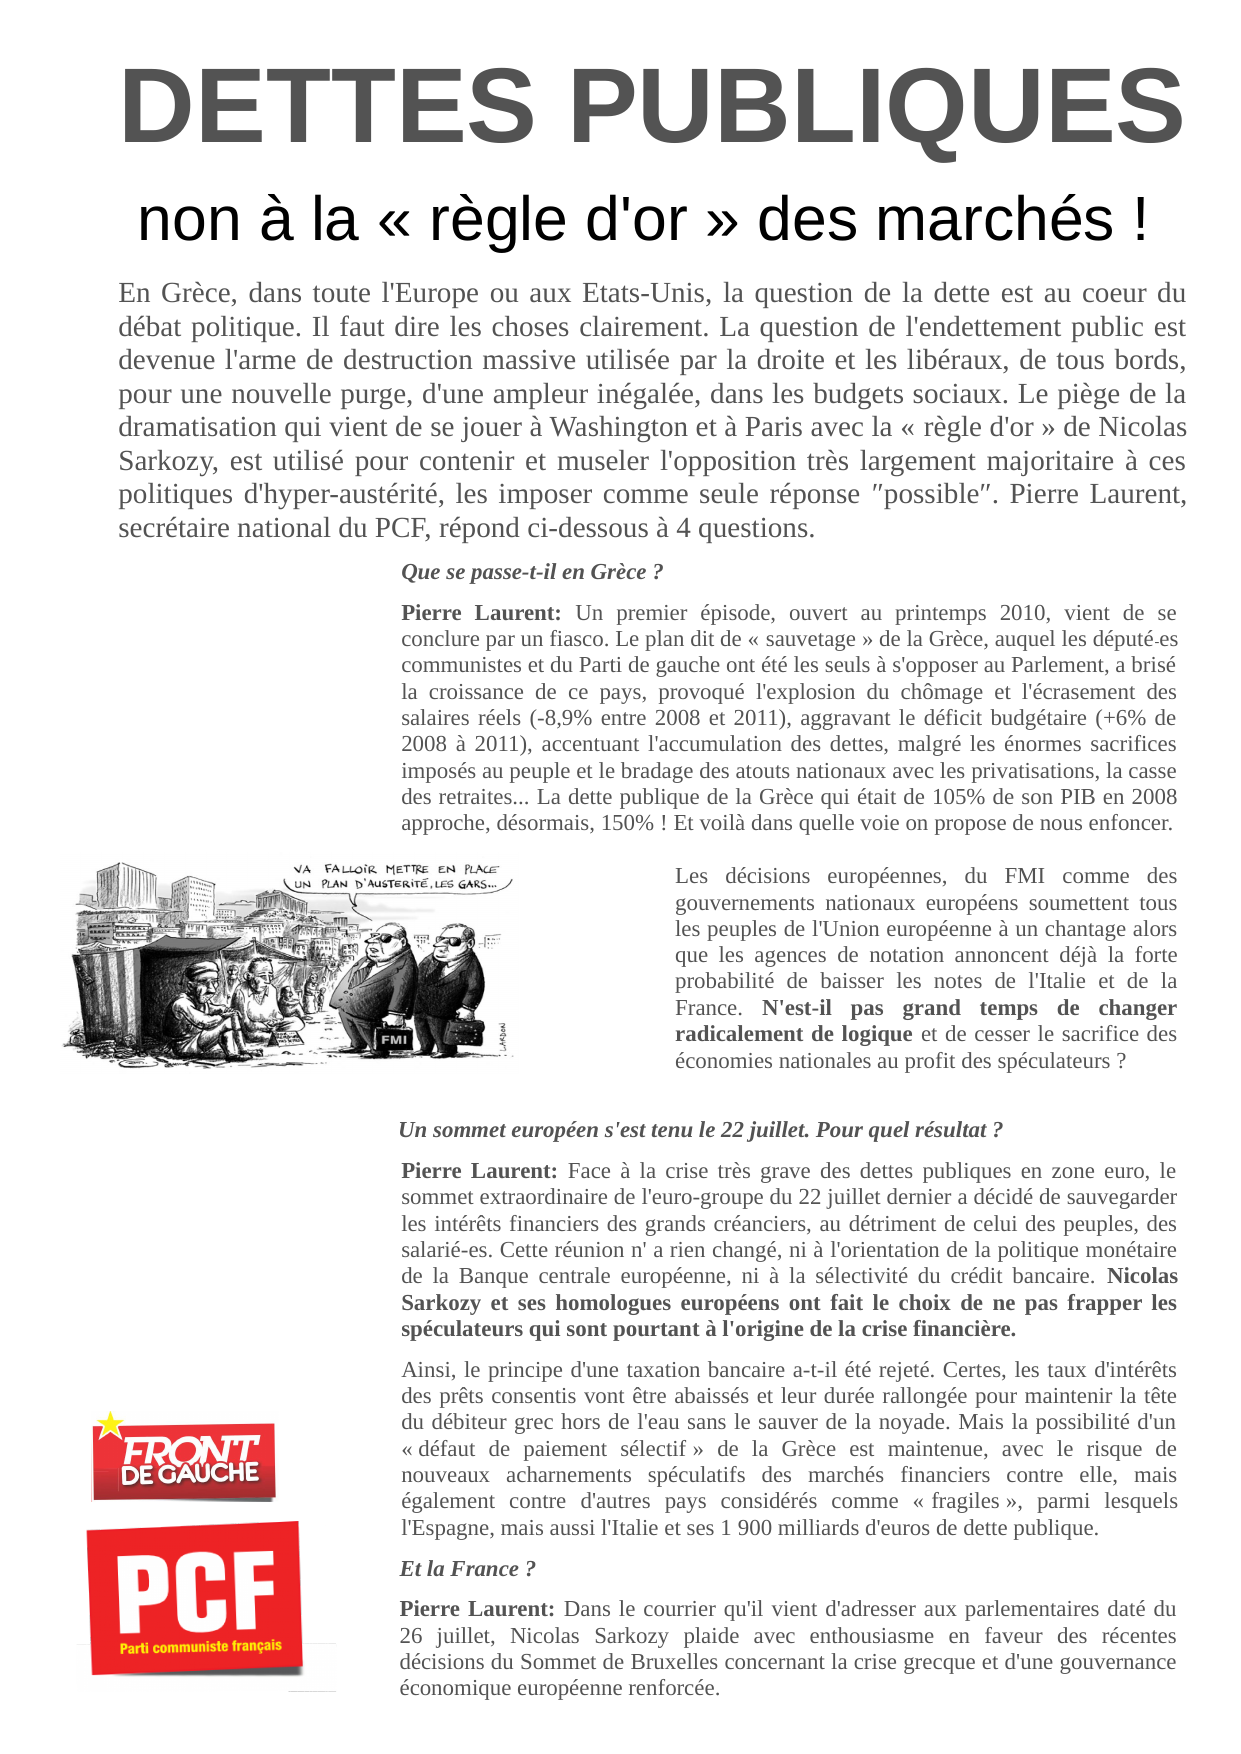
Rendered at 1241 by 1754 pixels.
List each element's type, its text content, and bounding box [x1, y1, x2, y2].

picture [76, 1521, 337, 1692]
text Un sommet européen s'est tenu le 22 juillet. Pour quel résultat ? [398, 1116, 1178, 1142]
text Les décisions européennes, du FMI comme des gouvernements nationaux européens soumettent tous les peuples de l'Union européenne à un chantage alors que les agences de notation annoncent déjà la forte probabilité de baisser les notes de l'Italie et de la France. N'est-il pas grand temps de changer radicalement de logique et de cesser le sacrifice des économies nationales au profit des spéculateurs ? [519, 862, 1178, 1073]
text Et la France ? [399, 1554, 1178, 1581]
text Pierre Laurent: Un premier épisode, ouvert au printemps 2010, vient de se conclure par un fiasco. Le plan dit de « sauvetage » de la Grèce, auquel les député-es communistes et du Parti de gauche ont été les seuls à s'opposer au Parlement, a brisé la croissance de ce pays, provoqué l'explosion du chômage et l'écrasement des salaires réels (-8,9% entre 2008 et 2011), aggravant le déficit budgétaire (+6% de 2008 à 2011), accentuant l'accumulation des dettes, malgré les énormes sacrifices imposés au peuple et le bradage des atouts nationaux avec les privatisations, la casse des retraites... La dette publique de la Grèce qui était de 105% de son PIB en 2008 approche, désormais, 150% ! Et voilà dans quelle voie on propose de nous enfoncer. [401, 599, 1178, 836]
picture [60, 852, 519, 1074]
text [75, 1403, 338, 1693]
text Pierre Laurent: Face à la crise très grave des dettes publiques en zone euro, le sommet extraordinaire de l'euro-groupe du 22 juillet dernier a décidé de sauvegarder les intérêts financiers des grands créanciers, au détriment de celui des peuples, des salarié-es. Cette réunion n' a rien changé, ni à l'orientation de la politique monétaire de la Banque centrale européenne, ni à la sélectivité du crédit bancaire. Nicolas Sarkozy et ses homologues européens ont fait le choix de ne pas frapper les spéculateurs qui sont pourtant à l'origine de la crise financière. [401, 1157, 1178, 1341]
text Pierre Laurent: Dans le courrier qu'il vient d'adresser aux parlementaires daté du 26 juillet, Nicolas Sarkozy plaide avec enthousiasme en faveur des récentes décisions du Sommet de Bruxelles concernant la crise grecque et d'une gouvernance économique européenne renforcée. [399, 1595, 1178, 1701]
text Ainsi, le principe d'une taxation bancaire a-t-il été rejeté. Certes, les taux d'intérêts des prêts consentis vont être abaissés et leur durée rallongée pour maintenir la tête du débiteur grec hors de l'eau sans le sauver de la noyade. Mais la possibilité d'un « défaut de paiement sélectif » de la Grèce est maintenue, avec le risque de nouveaux acharnements spéculatifs des marchés financiers contre elle, mais également contre d'autres pays considérés comme « fragiles », parmi lesquels l'Espagne, mais aussi l'Italie et ses 1 900 milliards d'euros de dette publique. [401, 1356, 1178, 1540]
subtitle DETTES PUBLIQUES [118, 43, 1188, 165]
text non à la « règle d'or » des marchés ! [118, 178, 1188, 255]
picture [91, 1411, 279, 1502]
text Que se passe-t-il en Grèce ? [401, 558, 1178, 584]
text En Grèce, dans toute l'Europe ou aux Etats-Unis, la question de la dette est au coeur du débat politique. Il faut dire les choses clairement. La question de l'endettement public est devenue l'arme de destruction massive utilisée par la droite et les libéraux, de tous bords, pour une nouvelle purge, d'une ampleur inégalée, dans les budgets sociaux. Le piège de la dramatisation qui vient de se jouer à Washington et à Paris avec la « règle d'or » de Nicolas Sarkozy, est utilisé pour contenir et museler l'opposition très largement majoritaire à ces politiques d'hyper-austérité, les imposer comme seule réponse ″possible″. Pierre Laurent, secrétaire national du PCF, répond ci-dessous à 4 questions. [118, 275, 1188, 543]
